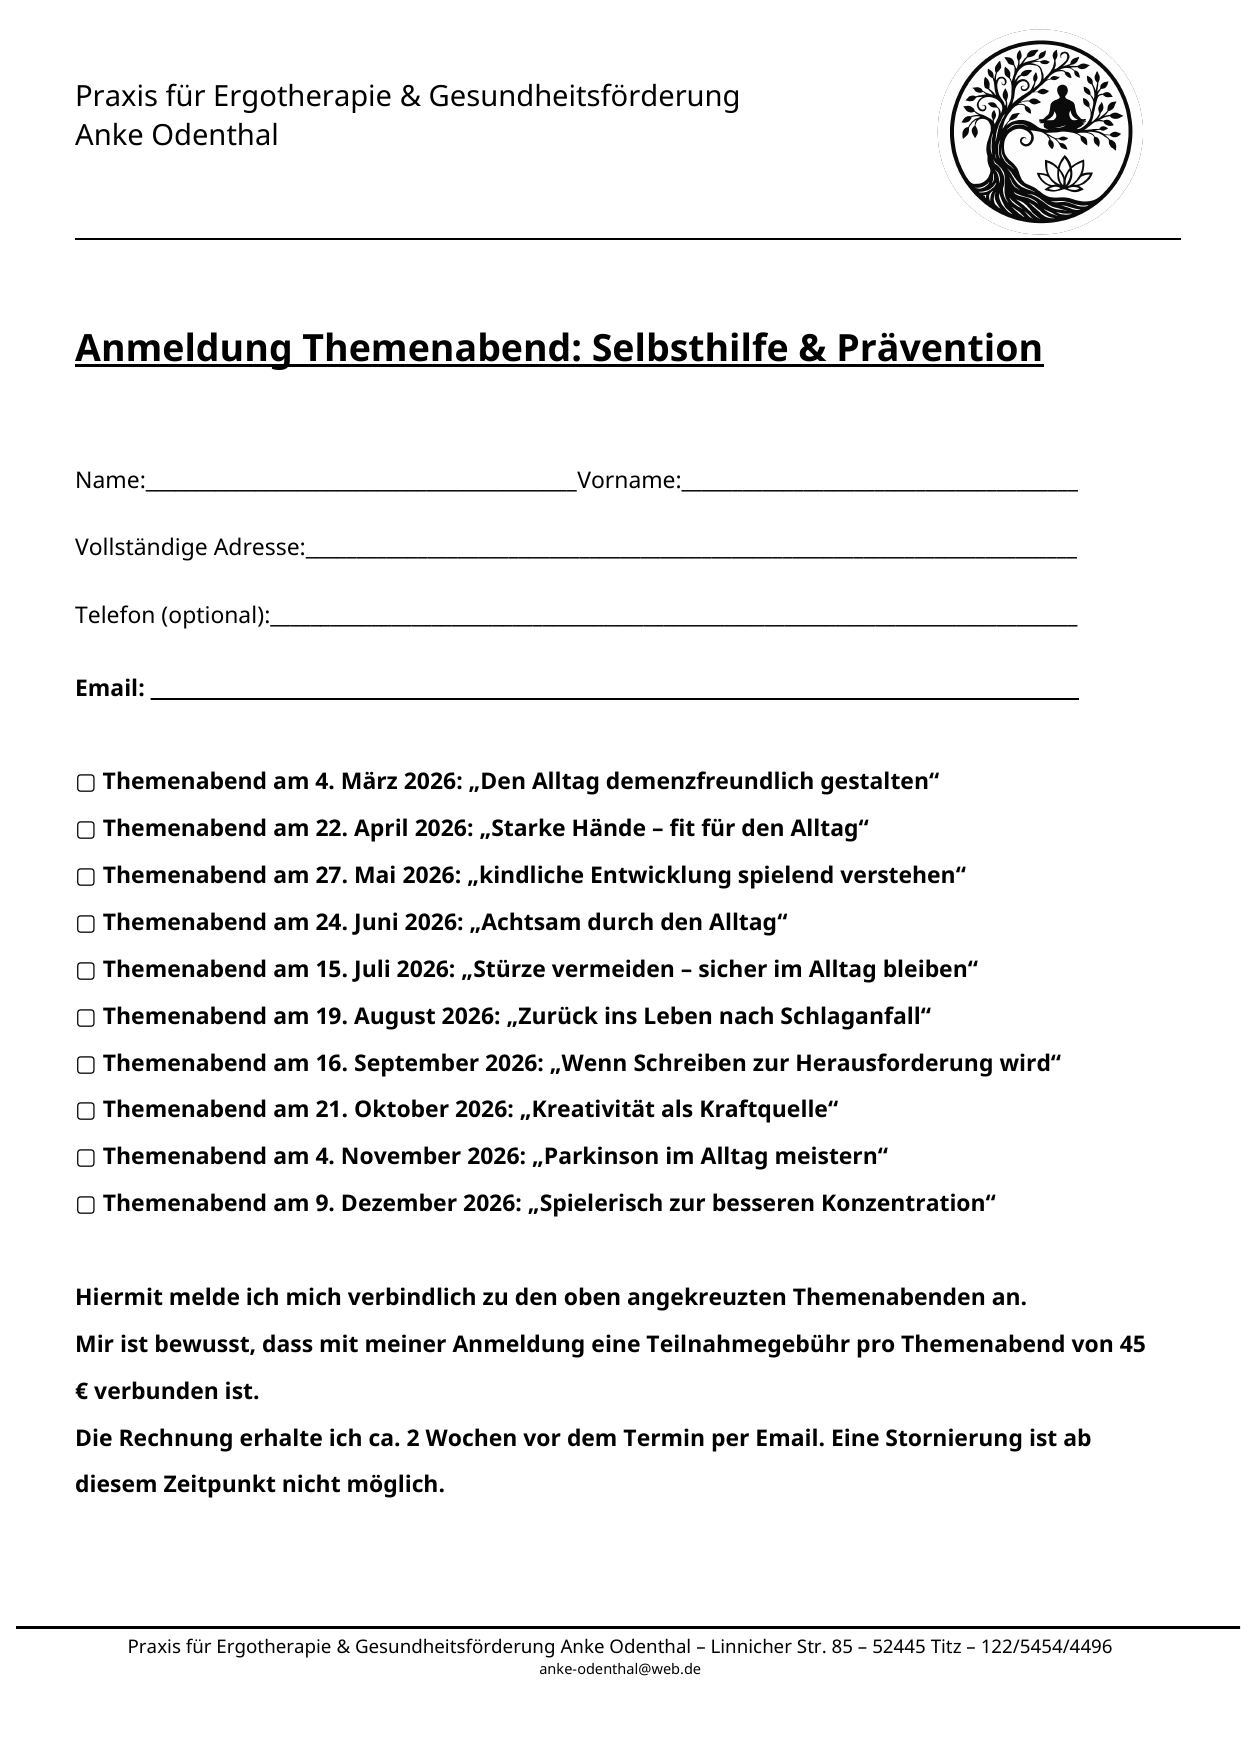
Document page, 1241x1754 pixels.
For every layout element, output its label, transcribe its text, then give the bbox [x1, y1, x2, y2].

text Mir ist bewusst, dass mit meiner Anmeldung eine Teilnahmegebühr pro Themenabend von 45 € verbunden ist. [75, 1328, 1165, 1406]
text ▢ Themenabend am 19. August 2026: „Zurück ins Leben nach Schlaganfall“ [75, 999, 1165, 1031]
subtitle Anmeldung Themenabend: Selbsthilfe & Prävention [75, 321, 1165, 372]
text Telefon (optional): [75, 599, 1165, 630]
text ▢ Themenabend am 15. Juli 2026: „Stürze vermeiden – sicher im Alltag bleiben“ [75, 953, 1165, 984]
picture [922, 19, 1160, 257]
text ▢ Themenabend am 16. September 2026: „Wenn Schreiben zur Herausforderung wird“ [75, 1046, 1165, 1078]
text ▢ Themenabend am 24. Juni 2026: „Achtsam durch den Alltag“ [75, 906, 1165, 937]
text Name: Vorname: [75, 463, 1165, 495]
text ▢ Themenabend am 22. April 2026: „Starke Hände – fit für den Alltag“ [75, 812, 1165, 843]
text ▢ Themenabend am 21. Oktober 2026: „Kreativität als Kraftquelle“ [75, 1093, 1165, 1124]
text ▢ Themenabend am 4. November 2026: „Parkinson im Alltag meistern“ [75, 1140, 1165, 1171]
text ▢ Themenabend am 4. März 2026: „Den Alltag demenzfreundlich gestalten“ [75, 765, 1165, 796]
text ▢ Themenabend am 27. Mai 2026: „kindliche Entwicklung spielend verstehen“ [75, 859, 1165, 890]
text ▢ Themenabend am 9. Dezember 2026: „Spielerisch zur besseren Konzentration“ [75, 1187, 1165, 1218]
text Die Rechnung erhalte ich ca. 2 Wochen vor dem Termin per Email. Eine Stornierung ist ab diesem Zeitpunkt nicht möglich. [75, 1421, 1165, 1499]
text Hiermit melde ich mich verbindlich zu den oben angekreuzten Themenabenden an. [75, 1281, 1165, 1312]
text Email: [75, 671, 1165, 703]
text Vollständige Adresse: [75, 531, 1165, 562]
